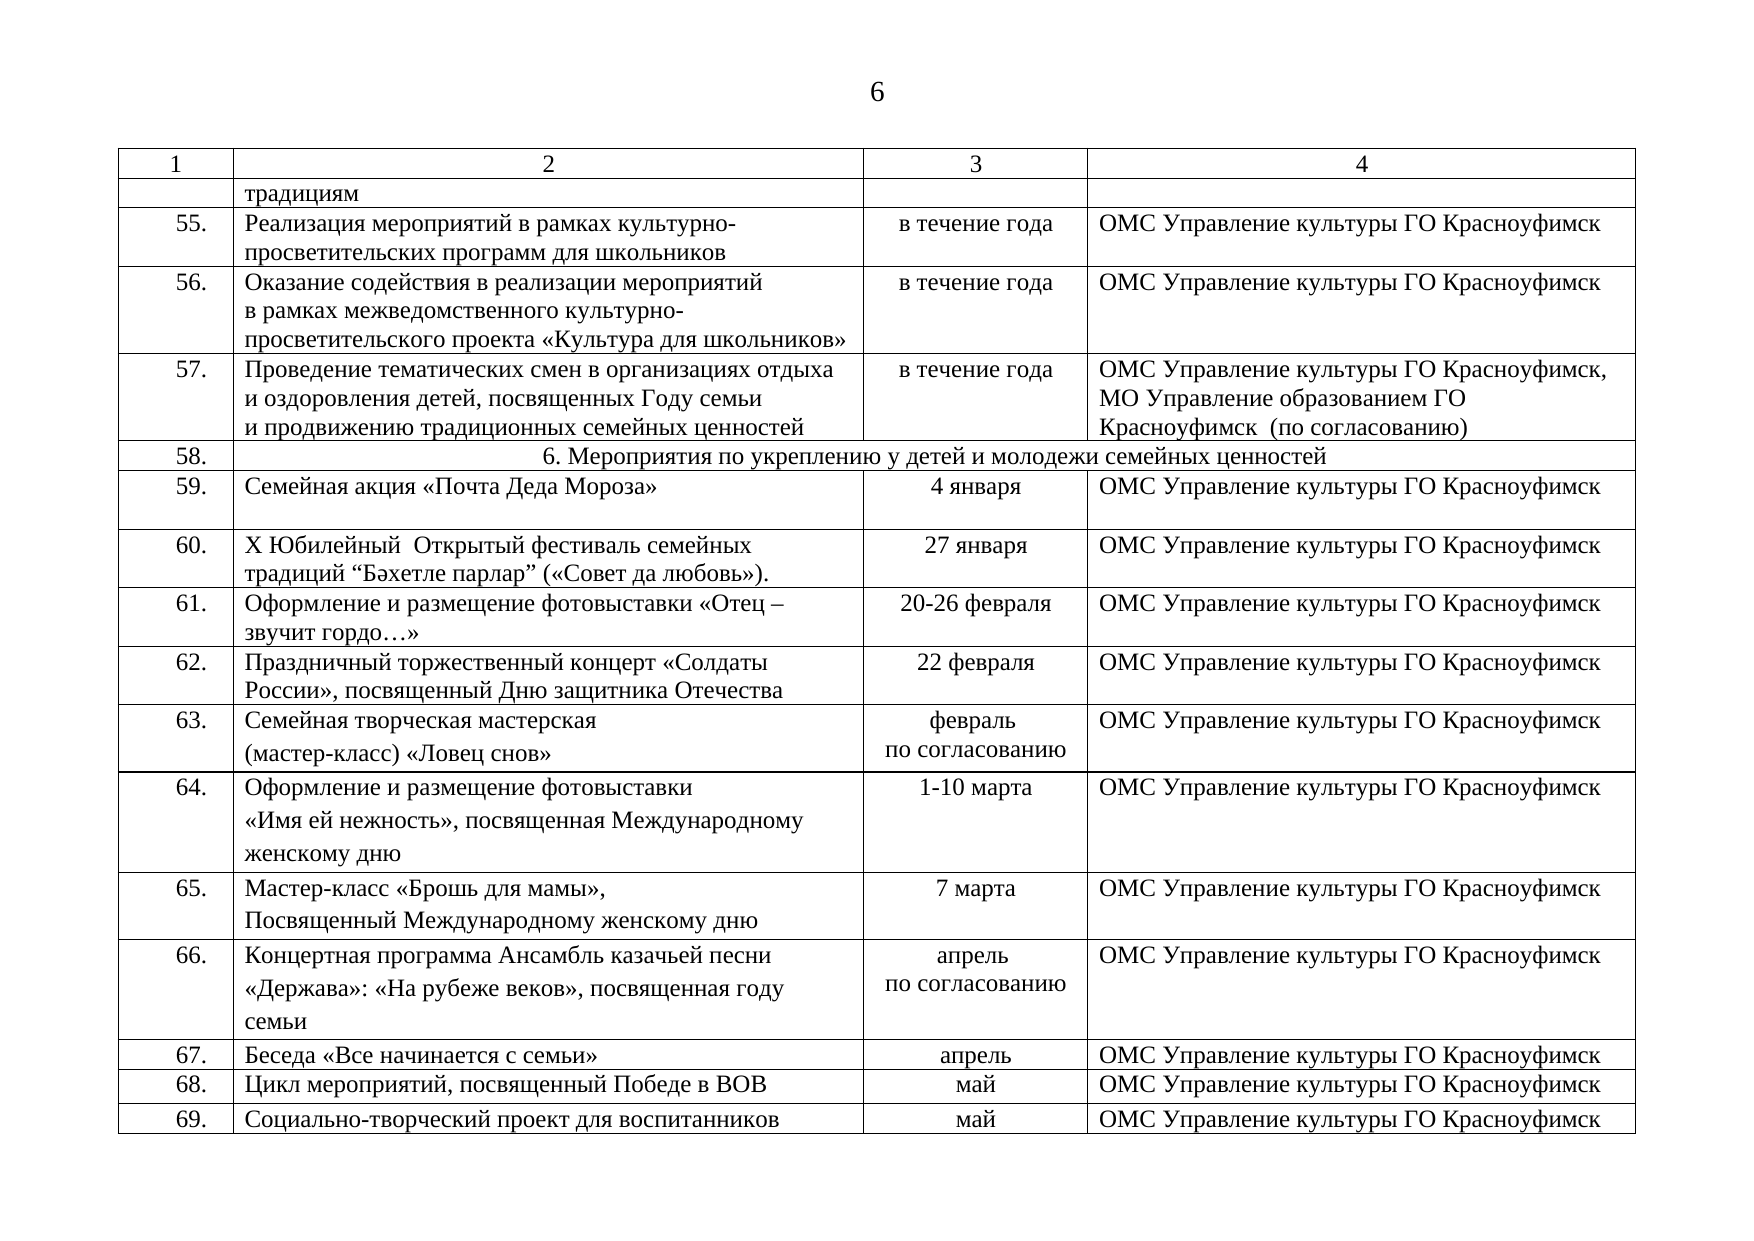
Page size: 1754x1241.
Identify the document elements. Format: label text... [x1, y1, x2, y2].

table_cell 7 марта [864, 873, 1087, 939]
table_cell [119, 1070, 233, 1103]
table_cell ОМС Управление культуры ГО Красноуфимск [1088, 1070, 1635, 1103]
table_cell 22 февраля [864, 647, 1087, 704]
table_cell Социально-творческий проект для воспитанников [234, 1104, 863, 1132]
table_header 2 [234, 149, 863, 177]
table_cell X Юбилейный Открытый фестиваль семейных традиций “Бәхетле парлар” («Совет да любовь»). [234, 530, 863, 587]
table_cell [119, 441, 233, 470]
table_cell 4 января [864, 471, 1087, 529]
table_cell май [864, 1070, 1087, 1103]
table_header 3 [864, 149, 1087, 177]
table_cell [119, 354, 233, 440]
table_cell [1088, 179, 1635, 207]
table_cell Проведение тематических смен в организациях отдыха и оздоровления детей, посвященных Году семьи и продвижению традиционных семейных ценностей [234, 354, 863, 440]
table_cell [119, 647, 233, 704]
table_cell [119, 940, 233, 1039]
table_cell [119, 873, 233, 939]
table_cell [119, 773, 233, 872]
table_cell [119, 705, 233, 771]
table_cell 27 января [864, 530, 1087, 587]
table_cell ОМС Управление культуры ГО Красноуфимск [1088, 1040, 1635, 1068]
table_cell [119, 267, 233, 353]
table_cell ОМС Управление культуры ГО Красноуфимск [1088, 208, 1635, 266]
table_cell [119, 1104, 233, 1132]
table_cell май [864, 1104, 1087, 1132]
table_cell [119, 1040, 233, 1068]
table_cell Оказание содействия в реализации мероприятий в рамках межведомственного культурно-просветительского проекта «Культура для школьников» [234, 267, 863, 353]
table_cell Реализация мероприятий в рамках культурно-просветительских программ для школьников [234, 208, 863, 266]
table_cell ОМС Управление культуры ГО Красноуфимск [1088, 471, 1635, 529]
table_cell традициям [234, 179, 863, 207]
table_cell в течение года [864, 267, 1087, 353]
table_cell Праздничный торжественный концерт «Солдаты России», посвященный Дню защитника Отечества [234, 647, 863, 704]
table_cell Концертная программа Ансамбль казачьей песни «Держава»: «На рубеже веков», посвященная году семьи [234, 940, 863, 1039]
table_cell 1-10 марта [864, 773, 1087, 872]
table_header 1 [119, 149, 233, 177]
table_cell ОМС Управление культуры ГО Красноуфимск [1088, 873, 1635, 939]
table_cell Цикл мероприятий, посвященный Победе в ВОВ [234, 1070, 863, 1103]
table_cell Семейная творческая мастерская (мастер-класс) «Ловец снов» [234, 705, 863, 771]
table_cell апрель [864, 1040, 1087, 1068]
table_cell Семейная акция «Почта Деда Мороза» [234, 471, 863, 529]
table_cell [119, 530, 233, 587]
table_cell Беседа «Все начинается с семьи» [234, 1040, 863, 1068]
table_cell в течение года [864, 208, 1087, 266]
table_cell [119, 208, 233, 266]
table_cell ОМС Управление культуры ГО Красноуфимск [1088, 940, 1635, 1039]
table_cell [119, 179, 233, 207]
table_cell ОМС Управление культуры ГО Красноуфимск [1088, 773, 1635, 872]
table_cell апрель по согласованию [864, 940, 1087, 1039]
table_cell Оформление и размещение фотовыставки «Имя ей нежность», посвященная Международному женскому дню [234, 773, 863, 872]
table_cell в течение года [864, 354, 1087, 440]
table_cell 6. Мероприятия по укреплению у детей и молодежи семейных ценностей [234, 441, 1635, 470]
table_cell ОМС Управление культуры ГО Красноуфимск [1088, 267, 1635, 353]
table_cell ОМС Управление культуры ГО Красноуфимск [1088, 530, 1635, 587]
table_cell [864, 179, 1087, 207]
table_cell [119, 471, 233, 529]
table_header 4 [1088, 149, 1635, 177]
table_cell Оформление и размещение фотовыставки «Отец – звучит гордо…» [234, 588, 863, 646]
table_cell ОМС Управление культуры ГО Красноуфимск [1088, 588, 1635, 646]
table_cell Мастер-класс «Брошь для мамы», Посвященный Международному женскому дню [234, 873, 863, 939]
table_cell ОМС Управление культуры ГО Красноуфимск [1088, 647, 1635, 704]
table_cell ОМС Управление культуры ГО Красноуфимск, МО Управление образованием ГО Красноуфимск (по согласованию) [1088, 354, 1635, 440]
table_cell ОМС Управление культуры ГО Красноуфимск [1088, 1104, 1635, 1132]
table_cell 20-26 февраля [864, 588, 1087, 646]
table_cell [119, 588, 233, 646]
table_cell ОМС Управление культуры ГО Красноуфимск [1088, 705, 1635, 771]
table_cell февраль по согласованию [864, 705, 1087, 771]
